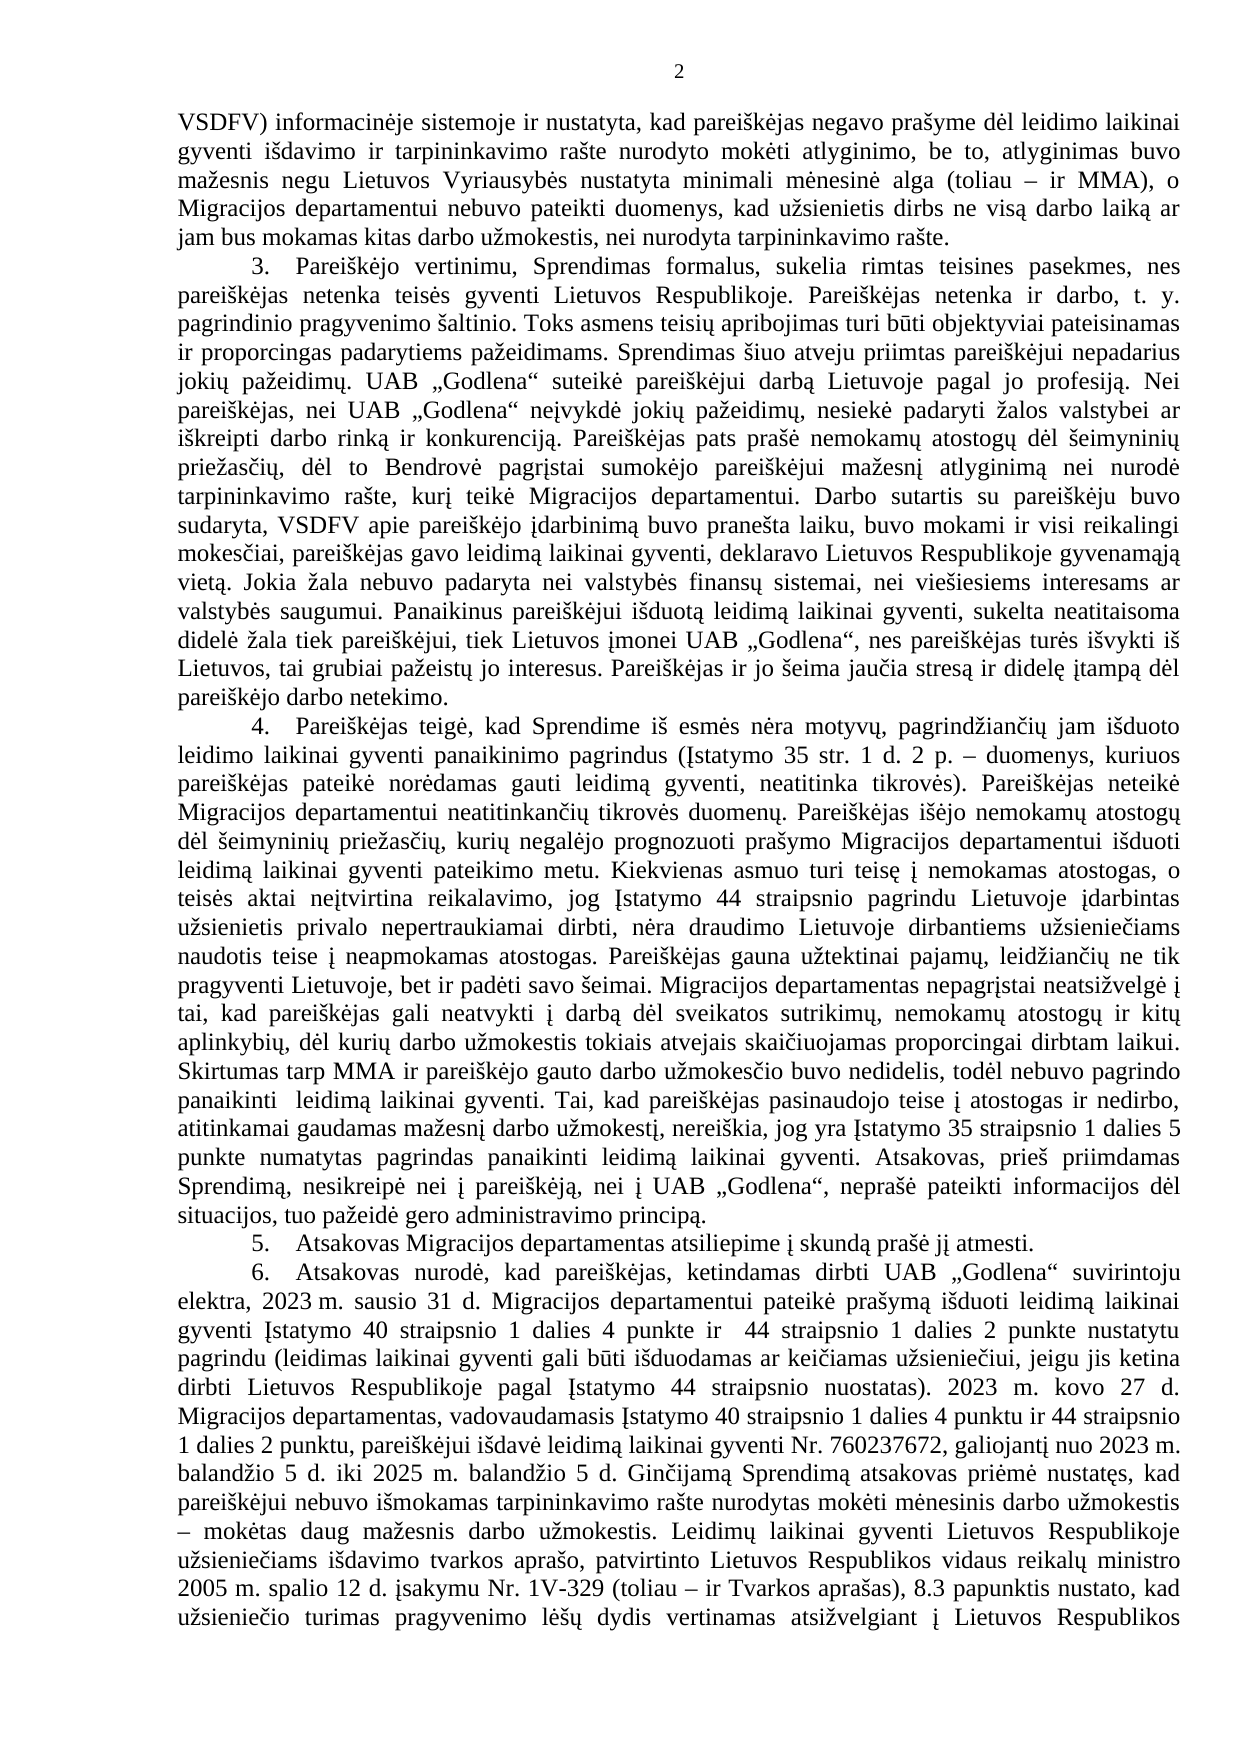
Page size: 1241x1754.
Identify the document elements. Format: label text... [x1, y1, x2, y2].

text 6. Atsakovas nurodė, kad pareiškėjas, ketindamas dirbti UAB „Godlena“ suvirintoju elektra, 2023 m. sausio 31 d. Migracijos departamentui pateikė prašymą išduoti leidimą laikinai gyventi Įstatymo 40 straipsnio 1 dalies 4 punkte ir 44 straipsnio 1 dalies 2 punkte nustatytu pagrindu (leidimas laikinai gyventi gali būti išduodamas ar keičiamas užsieniečiui, jeigu jis ketina dirbti Lietuvos Respublikoje pagal Įstatymo 44 straipsnio nuostatas). 2023 m. kovo 27 d. Migracijos departamentas, vadovaudamasis Įstatymo 40 straipsnio 1 dalies 4 punktu ir 44 straipsnio 1 dalies 2 punktu, pareiškėjui išdavė leidimą laikinai gyventi Nr. 760237672, galiojantį nuo 2023 m. balandžio 5 d. iki 2025 m. balandžio 5 d. Ginčijamą Sprendimą atsakovas priėmė nustatęs, kad pareiškėjui nebuvo išmokamas tarpininkavimo rašte nurodytas mokėti mėnesinis darbo užmokestis – mokėtas daug mažesnis darbo užmokestis. Leidimų laikinai gyventi Lietuvos Respublikoje užsieniečiams išdavimo tvarkos aprašo, patvirtinto Lietuvos Respublikos vidaus reikalų ministro 2005 m. spalio 12 d. įsakymu Nr. 1V-329 (toliau – ir Tvarkos aprašas), 8.3 papunktis nustato, kad užsieniečio turimas pragyvenimo lėšų dydis vertinamas atsižvelgiant į Lietuvos Respublikos [177, 1257, 1181, 1631]
text 5. Atsakovas Migracijos departamentas atsiliepime į skundą prašė jį atmesti. [177, 1228, 1181, 1257]
text VSDFV) informacinėje sistemoje ir nustatyta, kad pareiškėjas negavo prašyme dėl leidimo laikinai gyventi išdavimo ir tarpininkavimo rašte nurodyto mokėti atlyginimo, be to, atlyginimas buvo mažesnis negu Lietuvos Vyriausybės nustatyta minimali mėnesinė alga (toliau – ir MMA), o Migracijos departamentui nebuvo pateikti duomenys, kad užsienietis dirbs ne visą darbo laiką ar jam bus mokamas kitas darbo užmokestis, nei nurodyta tarpininkavimo rašte. [177, 107, 1181, 251]
text 3. Pareiškėjo vertinimu, Sprendimas formalus, sukelia rimtas teisines pasekmes, nes pareiškėjas netenka teisės gyventi Lietuvos Respublikoje. Pareiškėjas netenka ir darbo, t. y. pagrindinio pragyvenimo šaltinio. Toks asmens teisių apribojimas turi būti objektyviai pateisinamas ir proporcingas padarytiems pažeidimams. Sprendimas šiuo atveju priimtas pareiškėjui nepadarius jokių pažeidimų. UAB „Godlena“ suteikė pareiškėjui darbą Lietuvoje pagal jo profesiją. Nei pareiškėjas, nei UAB „Godlena“ neįvykdė jokių pažeidimų, nesiekė padaryti žalos valstybei ar iškreipti darbo rinką ir konkurenciją. Pareiškėjas pats prašė nemokamų atostogų dėl šeimyninių priežasčių, dėl to Bendrovė pagrįstai sumokėjo pareiškėjui mažesnį atlyginimą nei nurodė tarpininkavimo rašte, kurį teikė Migracijos departamentui. Darbo sutartis su pareiškėju buvo sudaryta, VSDFV apie pareiškėjo įdarbinimą buvo pranešta laiku, buvo mokami ir visi reikalingi mokesčiai, pareiškėjas gavo leidimą laikinai gyventi, deklaravo Lietuvos Respublikoje gyvenamąją vietą. Jokia žala nebuvo padaryta nei valstybės finansų sistemai, nei viešiesiems interesams ar valstybės saugumui. Panaikinus pareiškėjui išduotą leidimą laikinai gyventi, sukelta neatitaisoma didelė žala tiek pareiškėjui, tiek Lietuvos įmonei UAB „Godlena“, nes pareiškėjas turės išvykti iš Lietuvos, tai grubiai pažeistų jo interesus. Pareiškėjas ir jo šeima jaučia stresą ir didelę įtampą dėl pareiškėjo darbo netekimo. [177, 251, 1181, 711]
text 4. Pareiškėjas teigė, kad Sprendime iš esmės nėra motyvų, pagrindžiančių jam išduoto leidimo laikinai gyventi panaikinimo pagrindus (Įstatymo 35 str. 1 d. 2 p. – duomenys, kuriuos pareiškėjas pateikė norėdamas gauti leidimą gyventi, neatitinka tikrovės). Pareiškėjas neteikė Migracijos departamentui neatitinkančių tikrovės duomenų. Pareiškėjas išėjo nemokamų atostogų dėl šeimyninių priežasčių, kurių negalėjo prognozuoti prašymo Migracijos departamentui išduoti leidimą laikinai gyventi pateikimo metu. Kiekvienas asmuo turi teisę į nemokamas atostogas, o teisės aktai neįtvirtina reikalavimo, jog Įstatymo 44 straipsnio pagrindu Lietuvoje įdarbintas užsienietis privalo nepertraukiamai dirbti, nėra draudimo Lietuvoje dirbantiems užsieniečiams naudotis teise į neapmokamas atostogas. Pareiškėjas gauna užtektinai pajamų, leidžiančių ne tik pragyventi Lietuvoje, bet ir padėti savo šeimai. Migracijos departamentas nepagrįstai neatsižvelgė į tai, kad pareiškėjas gali neatvykti į darbą dėl sveikatos sutrikimų, nemokamų atostogų ir kitų aplinkybių, dėl kurių darbo užmokestis tokiais atvejais skaičiuojamas proporcingai dirbtam laikui. Skirtumas tarp MMA ir pareiškėjo gauto darbo užmokesčio buvo nedidelis, todėl nebuvo pagrindo panaikinti leidimą laikinai gyventi. Tai, kad pareiškėjas pasinaudojo teise į atostogas ir nedirbo, atitinkamai gaudamas mažesnį darbo užmokestį, nereiškia, jog yra Įstatymo 35 straipsnio 1 dalies 5 punkte numatytas pagrindas panaikinti leidimą laikinai gyventi. Atsakovas, prieš priimdamas Sprendimą, nesikreipė nei į pareiškėją, nei į UAB „Godlena“, neprašė pateikti informacijos dėl situacijos, tuo pažeidė gero administravimo principą. [177, 711, 1181, 1228]
